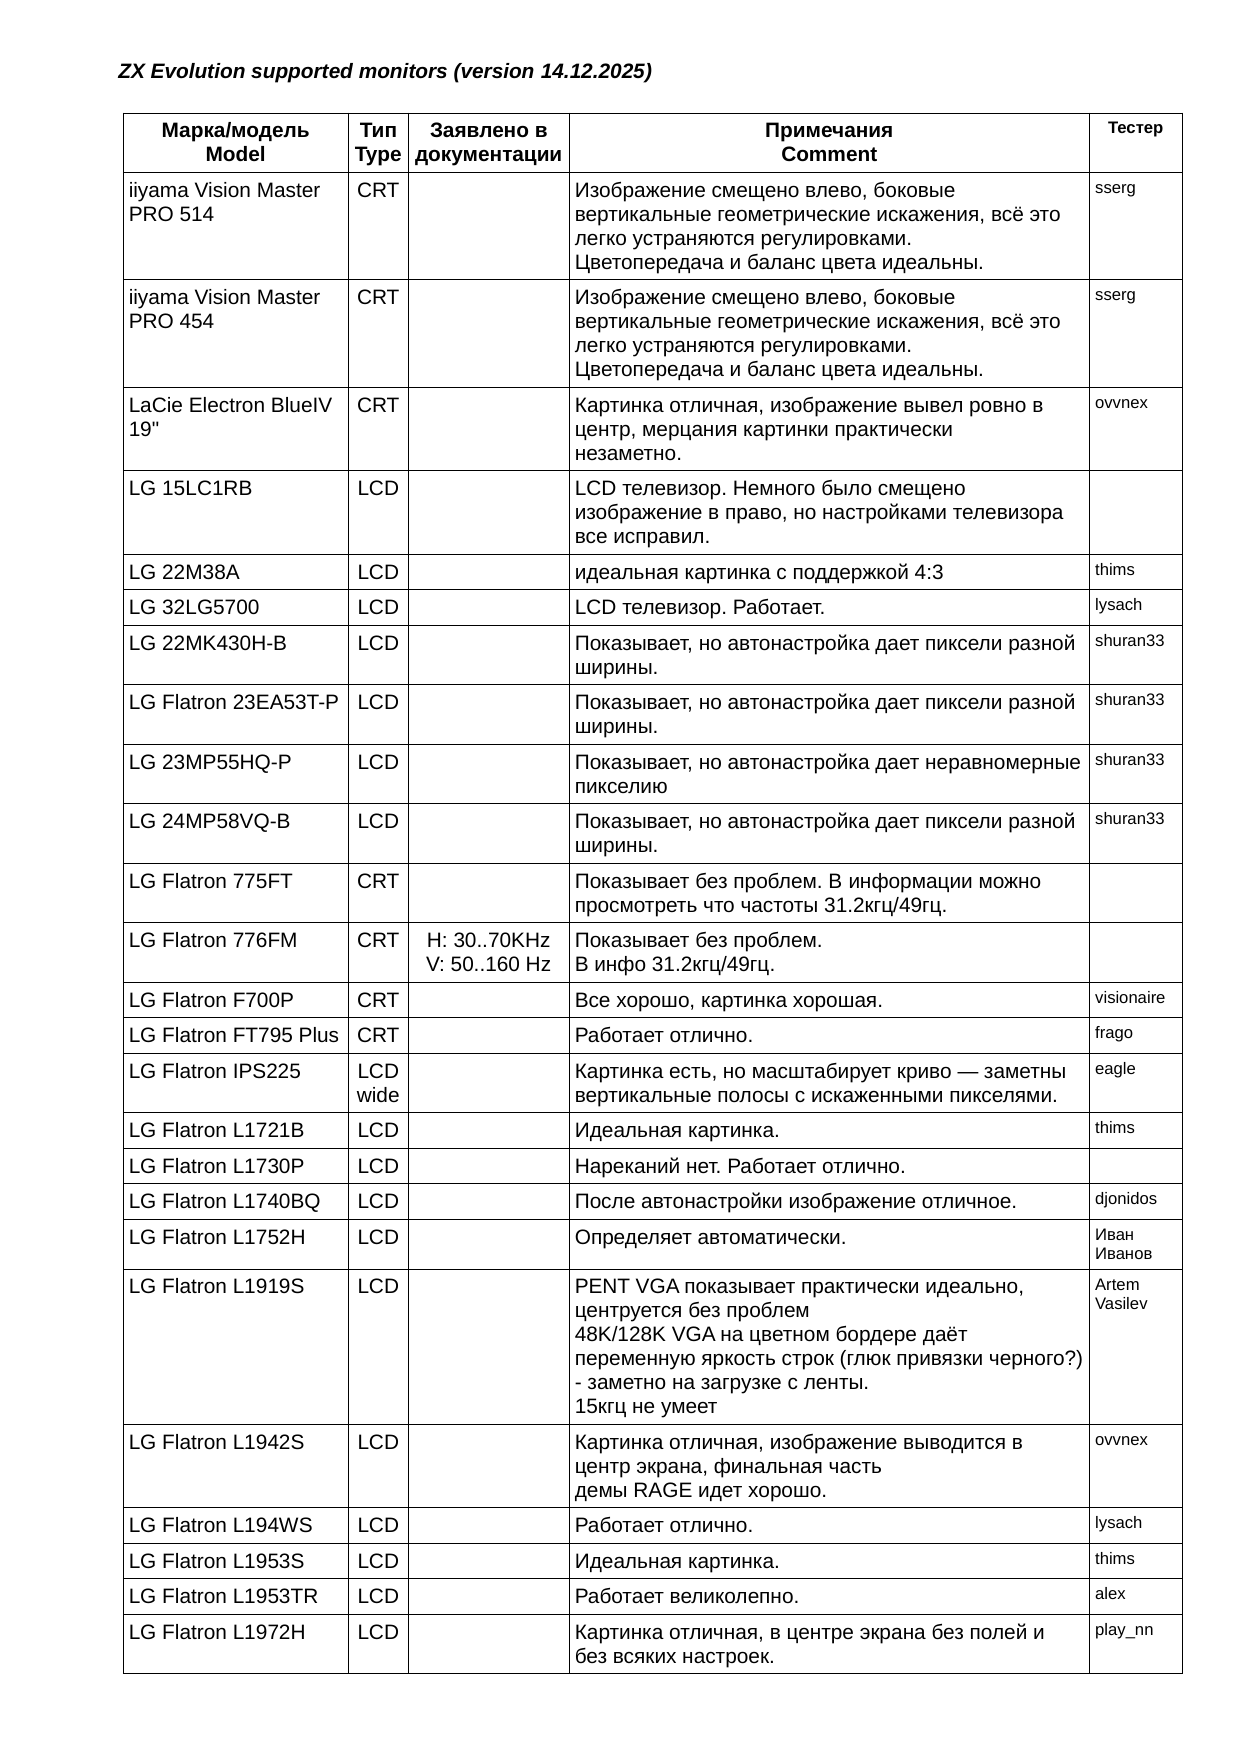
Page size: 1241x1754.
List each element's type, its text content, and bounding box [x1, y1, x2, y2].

table_cell LG Flatron 23EA53T-P [124, 685, 348, 744]
table_cell LCD [349, 626, 408, 684]
table_cell После автонастройки изображение отличное. [570, 1184, 1089, 1219]
table_cell [409, 1579, 569, 1614]
table_cell Изображение смещено влево, боковые вертикальные геометрические искажения, всё это легко устраняются регулировками. Цветопередача и баланс цвета идеальны. [570, 280, 1089, 387]
table_cell LCD [349, 1149, 408, 1183]
table_cell Все хорошо, картинка хорошая. [570, 983, 1089, 1017]
table_cell Показывает без проблем. В инфо 31.2кгц/49гц. [570, 923, 1089, 982]
table_cell LG Flatron L1953S [124, 1544, 348, 1578]
table_cell alex [1090, 1579, 1182, 1614]
table_cell [409, 1508, 569, 1543]
table_header Заявлено в документации [409, 114, 569, 172]
table_cell LG Flatron L194WS [124, 1508, 348, 1543]
table_cell LCD [349, 1220, 408, 1268]
table_cell [409, 173, 569, 279]
table_cell LaCie Electron BlueIV 19" [124, 388, 348, 470]
table_cell LG 24MP58VQ-B [124, 804, 348, 863]
table_cell LG 22M38A [124, 555, 348, 589]
table_cell frago [1090, 1018, 1182, 1053]
table_cell LG Flatron FT795 Plus [124, 1018, 348, 1053]
table_cell [409, 685, 569, 744]
table_cell Картинка отличная, изображение выводится в центр экрана, финальная часть демы RAGE идет хорошо. [570, 1425, 1089, 1507]
table_cell eagle [1090, 1054, 1182, 1112]
table_cell Изображение смещено влево, боковые вертикальные геометрические искажения, всё это легко устраняются регулировками. Цветопередача и баланс цвета идеальны. [570, 173, 1089, 279]
table_cell Работает отлично. [570, 1508, 1089, 1543]
table_cell [409, 745, 569, 803]
table_cell shuran33 [1090, 804, 1182, 863]
table_cell Показывает, но автонастройка дает пиксели разной ширины. [570, 804, 1089, 863]
table_cell LG Flatron L1919S [124, 1270, 348, 1424]
table_cell LCD [349, 1270, 408, 1424]
table_cell ovvnex [1090, 388, 1182, 470]
table_cell LG Flatron 775FT [124, 864, 348, 922]
table_cell LG Flatron L1730P [124, 1149, 348, 1183]
table_cell Определяет автоматически. [570, 1220, 1089, 1268]
table_header Тип Type [349, 114, 408, 172]
table_cell LCD [349, 1615, 408, 1673]
table_cell H: 30..70KHz V: 50..160 Hz [409, 923, 569, 982]
table_cell iiyama Vision Master PRO 514 [124, 173, 348, 279]
table_cell [1090, 471, 1182, 554]
table_cell LG Flatron L1953TR [124, 1579, 348, 1614]
table_cell Показывает, но автонастройка дает пиксели разной ширины. [570, 685, 1089, 744]
table_cell [409, 590, 569, 625]
table_cell PENT VGA показывает практически идеально, центруется без проблем 48K/128K VGA на цветном бордере даёт переменную яркость строк (глюк привязки черного?) - заметно на загрузке с ленты. 15кгц не умеет [570, 1270, 1089, 1424]
table_cell идеальная картинка с поддержкой 4:3 [570, 555, 1089, 589]
table_cell lysach [1090, 1508, 1182, 1543]
table_cell LG 23MP55HQ-P [124, 745, 348, 803]
table_cell shuran33 [1090, 626, 1182, 684]
table_cell Показывает, но автонастройка дает пиксели разной ширины. [570, 626, 1089, 684]
table_cell LG Flatron L1752H [124, 1220, 348, 1268]
table_cell shuran33 [1090, 745, 1182, 803]
table_cell CRT [349, 173, 408, 279]
table_cell LCD [349, 555, 408, 589]
table_cell [409, 804, 569, 863]
table_cell Работает отлично. [570, 1018, 1089, 1053]
table_cell [1090, 1149, 1182, 1183]
table_cell LCD [349, 1184, 408, 1219]
table_cell LCD [349, 590, 408, 625]
table_cell LCD [349, 745, 408, 803]
table_cell Идеальная картинка. [570, 1113, 1089, 1148]
table_cell LG 15LC1RB [124, 471, 348, 554]
table_cell LCD телевизор. Работает. [570, 590, 1089, 625]
table_cell Показывает без проблем. В информации можно просмотреть что частоты 31.2кгц/49гц. [570, 864, 1089, 922]
table_cell LCD [349, 685, 408, 744]
table_cell LCD [349, 471, 408, 554]
table_cell [409, 983, 569, 1017]
table_cell thims [1090, 555, 1182, 589]
table_cell [409, 864, 569, 922]
table_cell visionaire [1090, 983, 1182, 1017]
table_cell Картинка есть, но масштабирует криво — заметны вертикальные полосы с искаженными пикселями. [570, 1054, 1089, 1112]
table_cell sserg [1090, 280, 1182, 387]
table_cell LCD wide [349, 1054, 408, 1112]
table_cell Картинка отличная, в центре экрана без полей и без всяких настроек. [570, 1615, 1089, 1673]
table_cell [409, 1018, 569, 1053]
table_cell shuran33 [1090, 685, 1182, 744]
table_cell [409, 1113, 569, 1148]
table_cell iiyama Vision Master PRO 454 [124, 280, 348, 387]
table_cell LG Flatron 776FM [124, 923, 348, 982]
table_cell LG 22MK430H-B [124, 626, 348, 684]
table_cell Работает великолепно. [570, 1579, 1089, 1614]
table_cell [409, 1184, 569, 1219]
table_cell [409, 1615, 569, 1673]
table_header Тестер [1090, 114, 1182, 172]
table_cell CRT [349, 388, 408, 470]
table_header Марка/модель Model [124, 114, 348, 172]
table_cell djonidos [1090, 1184, 1182, 1219]
table_cell Идеальная картинка. [570, 1544, 1089, 1578]
table_cell LG Flatron L1740BQ [124, 1184, 348, 1219]
table_cell LCD [349, 1113, 408, 1148]
table_cell CRT [349, 280, 408, 387]
table_cell LG Flatron L1721B [124, 1113, 348, 1148]
table_cell [409, 1149, 569, 1183]
table_cell thims [1090, 1544, 1182, 1578]
table_cell LG 32LG5700 [124, 590, 348, 625]
table_cell LCD [349, 1425, 408, 1507]
table_cell CRT [349, 1018, 408, 1053]
table_cell sserg [1090, 173, 1182, 279]
table_cell play_nn [1090, 1615, 1182, 1673]
table_cell ovvnex [1090, 1425, 1182, 1507]
table_cell LCD [349, 1579, 408, 1614]
table_cell LCD [349, 804, 408, 863]
table_cell LCD [349, 1544, 408, 1578]
table_header Примечания Comment [570, 114, 1089, 172]
table_cell [409, 555, 569, 589]
table_cell LG Flatron L1972H [124, 1615, 348, 1673]
table_cell [409, 1220, 569, 1268]
table_cell LCD телевизор. Немного было смещено изображение в право, но настройками телевизора все исправил. [570, 471, 1089, 554]
table_cell LG Flatron L1942S [124, 1425, 348, 1507]
table_cell [409, 280, 569, 387]
table_cell Картинка отличная, изображение вывел ровно в центр, мерцания картинки практически незаметно. [570, 388, 1089, 470]
table_cell [409, 471, 569, 554]
table_cell [409, 626, 569, 684]
table_cell CRT [349, 983, 408, 1017]
table_cell LG Flatron IPS225 [124, 1054, 348, 1112]
table_cell [409, 388, 569, 470]
table_cell lysach [1090, 590, 1182, 625]
table_cell Иван Иванов [1090, 1220, 1182, 1268]
table_cell [1090, 923, 1182, 982]
table_cell Нареканий нет. Работает отлично. [570, 1149, 1089, 1183]
table_cell [409, 1544, 569, 1578]
table_cell [409, 1054, 569, 1112]
table_cell CRT [349, 923, 408, 982]
table_cell LG Flatron F700P [124, 983, 348, 1017]
table_cell thims [1090, 1113, 1182, 1148]
table_cell [409, 1425, 569, 1507]
table_cell LCD [349, 1508, 408, 1543]
table_cell Artem Vasilev [1090, 1270, 1182, 1424]
table_cell Показывает, но автонастройка дает неравномерные пикселию [570, 745, 1089, 803]
table_cell CRT [349, 864, 408, 922]
table_cell [409, 1270, 569, 1424]
table_cell [1090, 864, 1182, 922]
